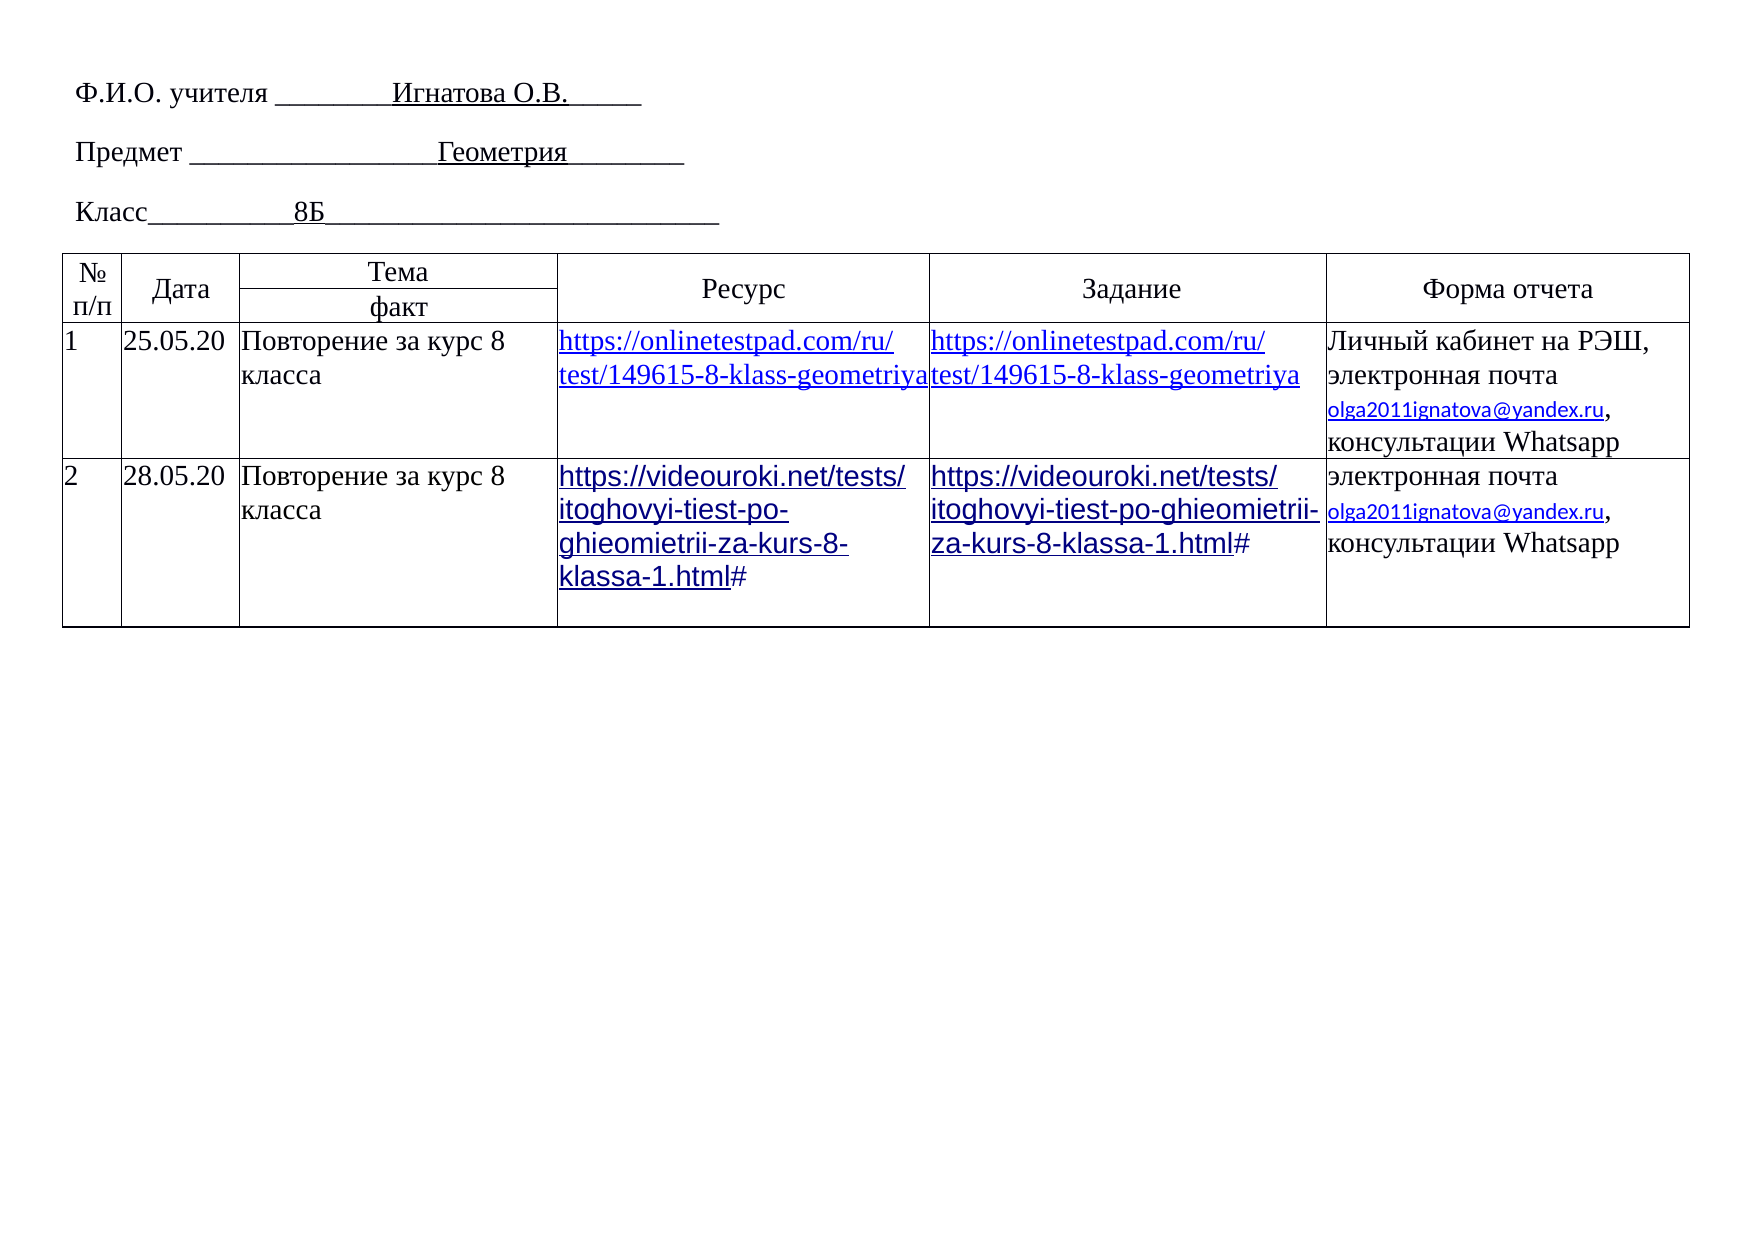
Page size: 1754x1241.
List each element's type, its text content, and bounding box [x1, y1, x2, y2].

table_header Задание [930, 254, 1326, 322]
table_header Дата [122, 254, 239, 322]
table_cell https://videouroki.net/tests/itoghovyi-tiest-po-ghieomietrii-za-kurs-8-klassa-1.html# [558, 459, 929, 626]
text Предмет _________________Геометрия________ [75, 134, 1679, 168]
table_cell Повторение за курс 8 класса [240, 323, 557, 457]
table_cell факт [240, 289, 557, 322]
table_header Форма отчета [1327, 254, 1689, 322]
table_header № п/п [63, 254, 121, 322]
table_cell электронная почта olga2011ignatova@yandex.ru, консультации Whatsapp [1327, 459, 1689, 626]
table_cell 2 [63, 459, 121, 626]
table_cell https://onlinetestpad.com/ru/test/149615-8-klass-geometriya [930, 323, 1326, 457]
table_cell 25.05.20 [122, 323, 239, 457]
text Класс__________8Б___________________________ [75, 194, 1679, 227]
table_cell https://videouroki.net/tests/itoghovyi-tiest-po-ghieomietrii-za-kurs-8-klassa-1.html# [930, 459, 1326, 626]
table_header Тема [240, 254, 557, 288]
table_cell https://onlinetestpad.com/ru/test/149615-8-klass-geometriya [558, 323, 929, 457]
text Ф.И.О. учителя ________Игнатова О.В._____ [75, 75, 1679, 108]
table_cell Повторение за курс 8 класса [240, 459, 557, 626]
table_cell 28.05.20 [122, 459, 239, 626]
table_cell Личный кабинет на РЭШ, электронная почта olga2011ignatova@yandex.ru, консультации Whatsapp [1327, 323, 1689, 457]
table_cell 1 [63, 323, 121, 457]
table_header Ресурс [558, 254, 929, 322]
